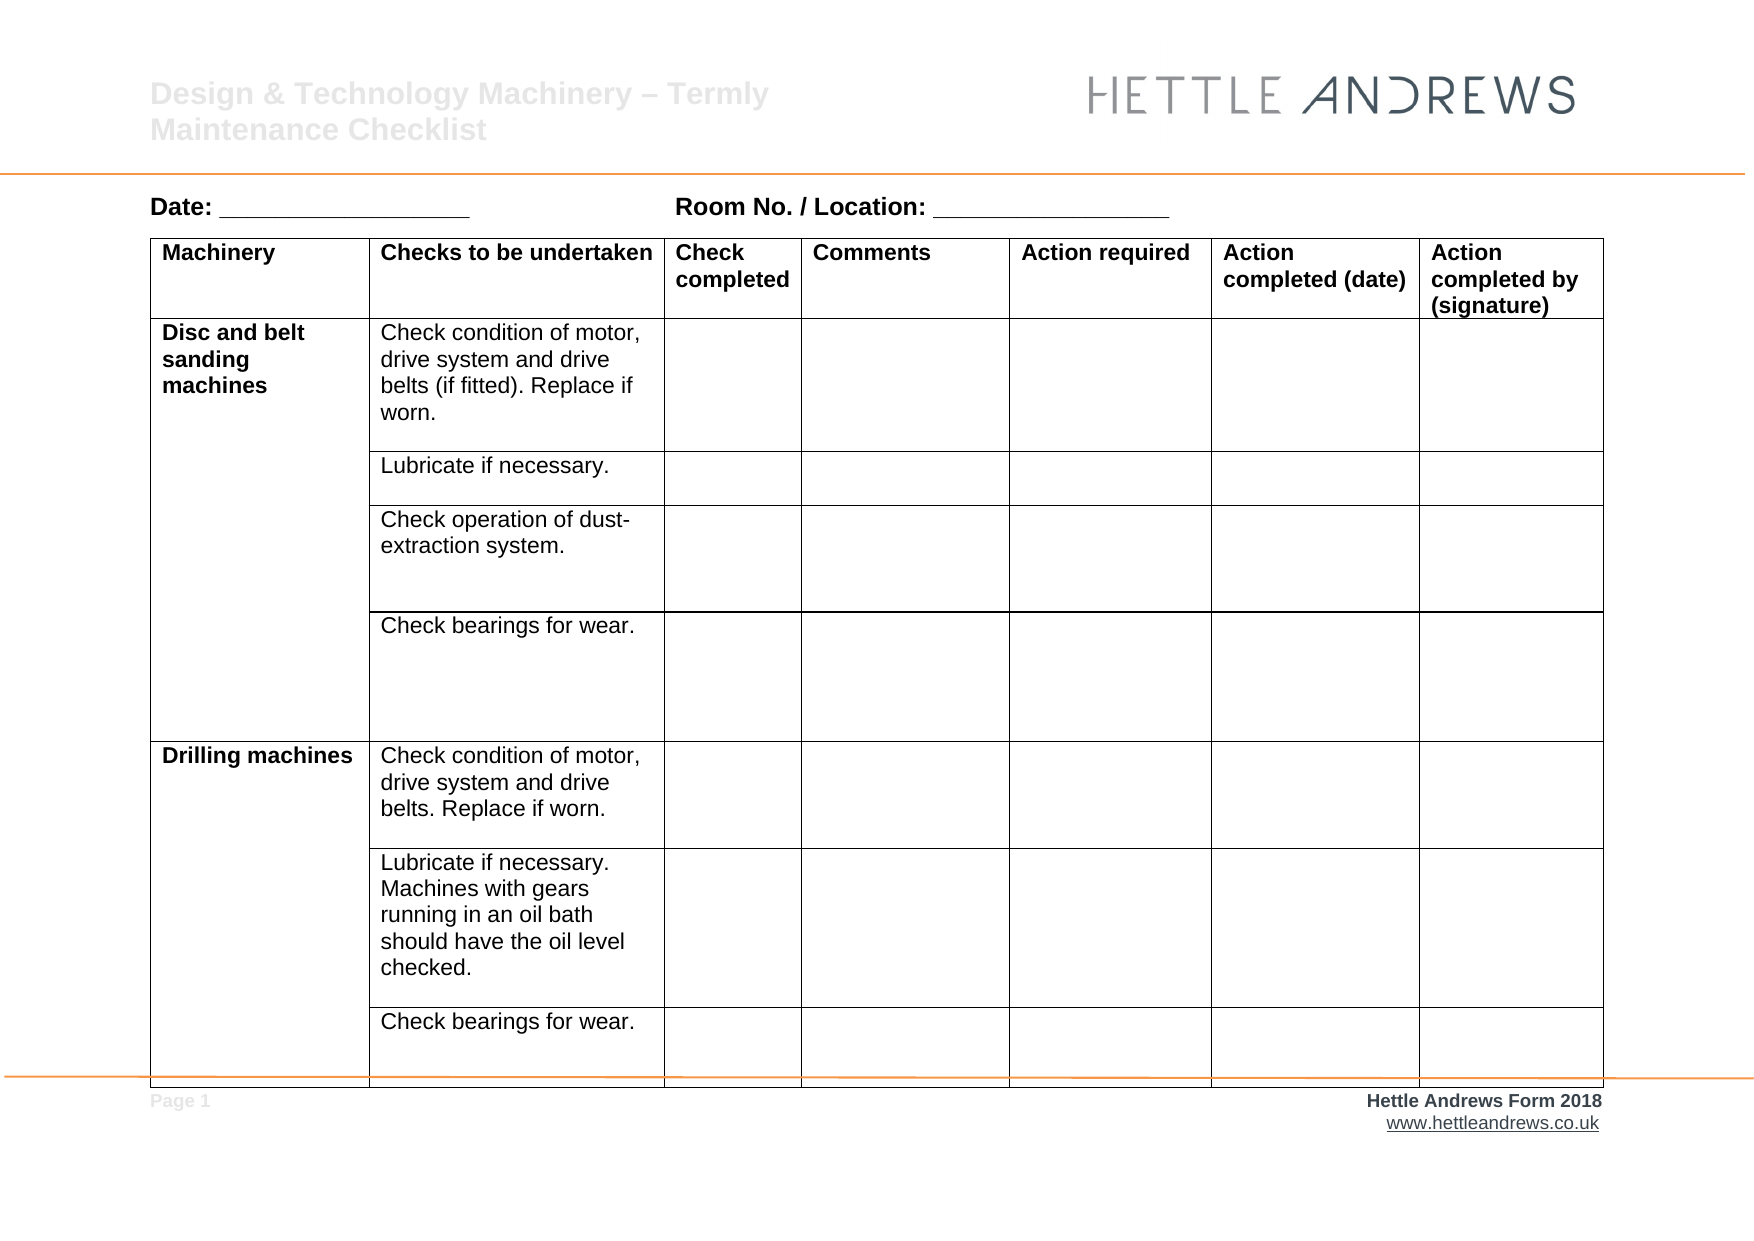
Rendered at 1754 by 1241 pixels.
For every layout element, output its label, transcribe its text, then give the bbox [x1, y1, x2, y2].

table_cell [1420, 506, 1603, 611]
table_cell [1010, 742, 1211, 847]
table_cell [802, 849, 1009, 1007]
table_cell [1420, 1080, 1603, 1087]
table_cell [1010, 506, 1211, 611]
table_cell [1212, 742, 1419, 847]
table_cell [1010, 1079, 1211, 1087]
table_header Machinery [151, 239, 369, 318]
table_cell [151, 1078, 369, 1087]
table_cell [665, 506, 801, 611]
table_header Action required [1010, 239, 1211, 318]
table_cell [1212, 452, 1419, 505]
table_cell Check operation of dust-extraction system. [370, 506, 664, 611]
table_cell Drilling machines [151, 742, 369, 1075]
table_cell [1212, 613, 1419, 741]
table_cell Check condition of motor, drive system and drive belts. Replace if worn. [370, 742, 664, 847]
table_cell Disc and belt sanding machines [151, 319, 369, 741]
table_cell Lubricate if necessary. Machines with gears running in an oil bath should have the oil level checked. [370, 849, 664, 1007]
table_cell [1212, 319, 1419, 451]
table_cell [1212, 1079, 1419, 1087]
table_header Comments [802, 239, 1009, 318]
table_cell [802, 452, 1009, 505]
table_cell [802, 1079, 1009, 1087]
table_cell [802, 506, 1009, 611]
table_header Action completed (date) [1212, 239, 1419, 318]
table_cell [665, 613, 801, 741]
table_cell [1010, 319, 1211, 451]
table_cell [665, 1008, 801, 1076]
table_cell [665, 742, 801, 847]
table_header Check completed [665, 239, 801, 318]
table_cell [802, 613, 1009, 741]
table_cell [1212, 849, 1419, 1007]
table_cell [1010, 1008, 1211, 1076]
table_cell [1420, 742, 1603, 847]
table_cell [1010, 452, 1211, 505]
table_cell Check bearings for wear. [370, 1008, 664, 1076]
table_cell [1420, 452, 1603, 505]
table_cell Lubricate if necessary. [370, 452, 664, 505]
table_cell [1420, 1008, 1603, 1077]
table_cell [665, 1079, 801, 1087]
table_cell Check condition of motor, drive system and drive belts (if fitted). Replace if worn. [370, 319, 664, 451]
table_cell [1212, 1008, 1419, 1077]
table_cell [665, 452, 801, 505]
table_cell [1420, 849, 1603, 1007]
text Date: __________________ Room No. / Location: _________________ [150, 192, 1604, 221]
table_cell Check bearings for wear. [370, 613, 664, 741]
table_header Checks to be undertaken [370, 239, 664, 318]
table_cell [665, 849, 801, 1007]
table_cell [1420, 613, 1603, 741]
table_cell [802, 1008, 1009, 1076]
table_cell [665, 319, 801, 451]
table_cell [1420, 319, 1603, 451]
table_cell [1010, 613, 1211, 741]
table_cell [1212, 506, 1419, 611]
table_cell [802, 742, 1009, 847]
table_cell [1010, 849, 1211, 1007]
table_cell [802, 319, 1009, 451]
table_cell [370, 1078, 664, 1087]
table_header Action completed by (signature) [1420, 239, 1603, 318]
